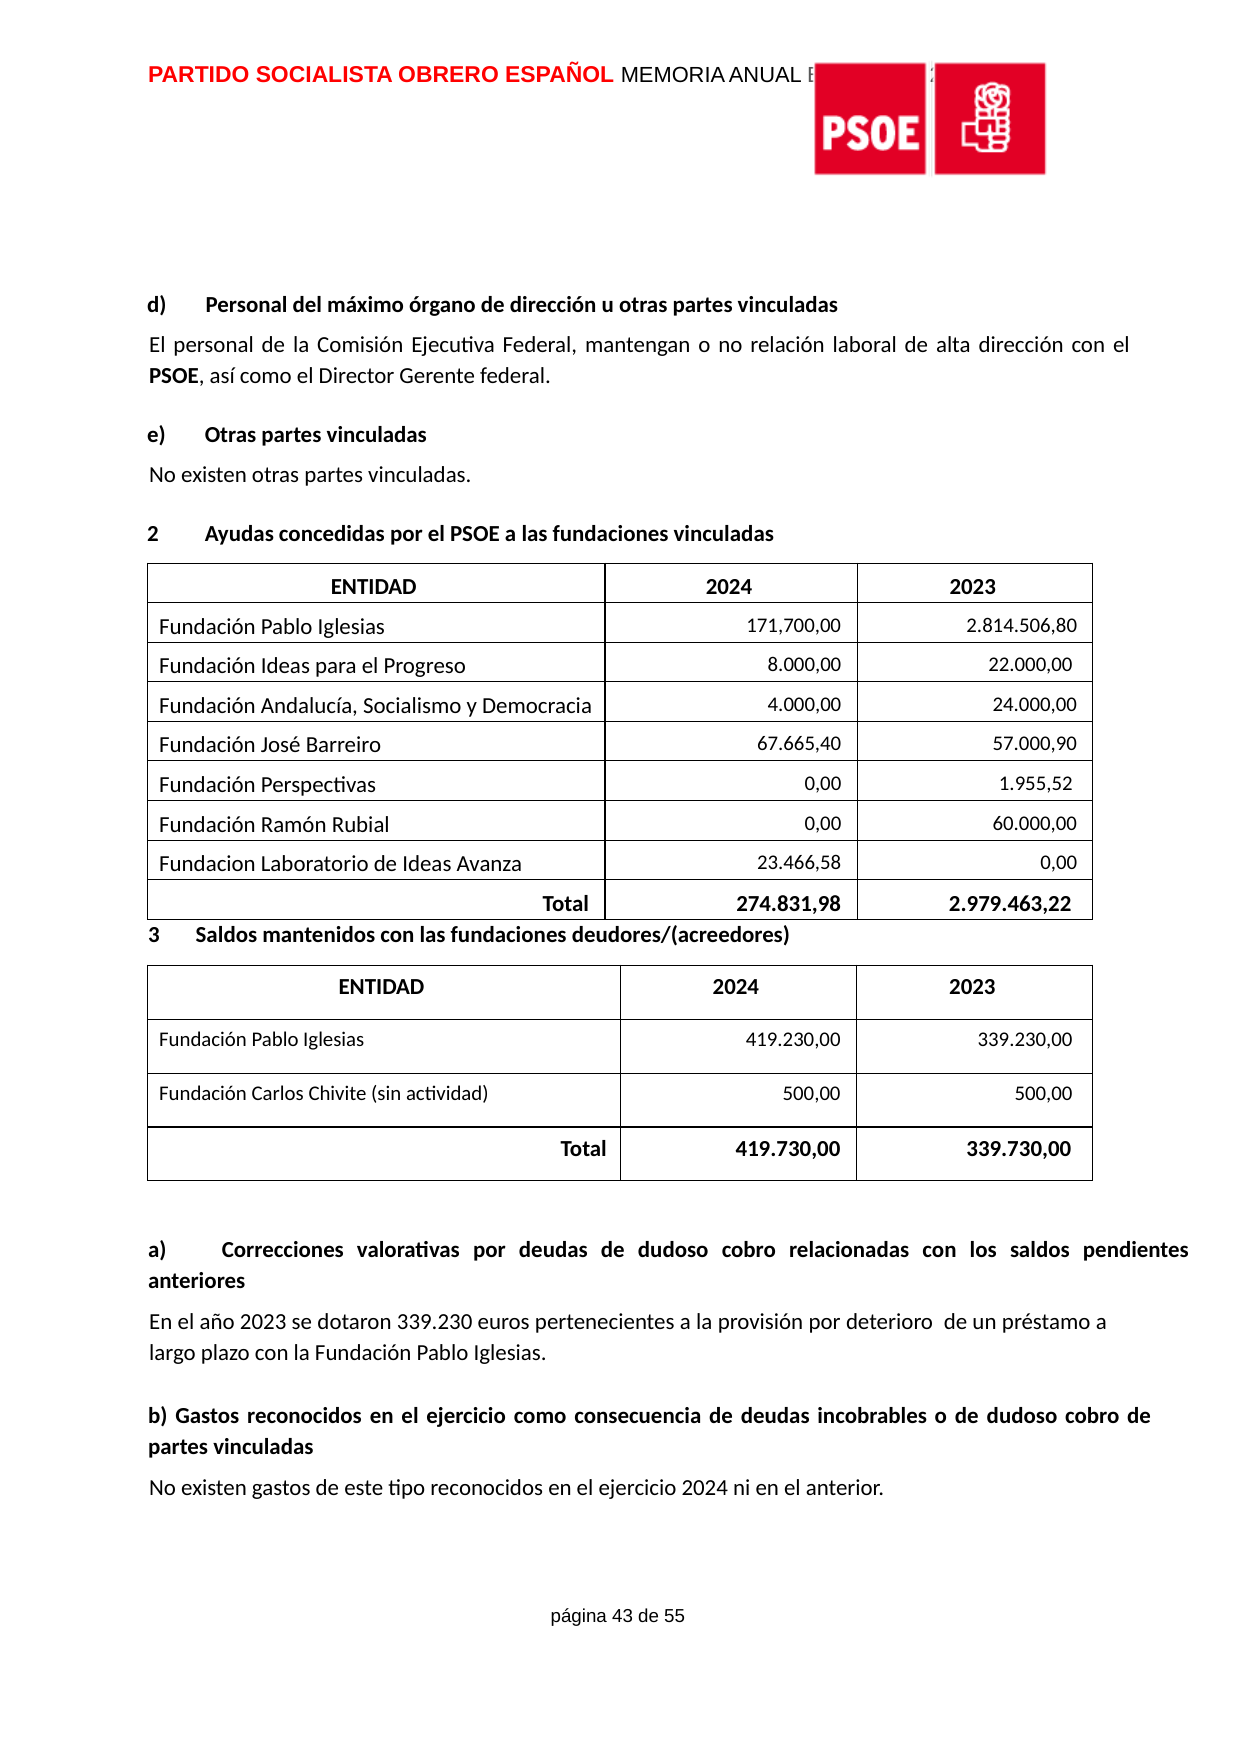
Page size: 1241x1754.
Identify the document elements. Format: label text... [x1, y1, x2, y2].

table_header ENTIDAD [148, 564, 604, 602]
table_cell 4.000,00 [606, 682, 857, 721]
table_header ENTIDAD [148, 966, 560, 1018]
table_cell Fundación Carlos Chivite (sin actividad) [148, 1074, 560, 1126]
table_cell Fundacion Laboratorio de Ideas Avanza [148, 841, 604, 879]
table_cell 67.665,40 [606, 722, 857, 760]
table_cell [560, 1020, 620, 1072]
table_cell 419.230,00 [621, 1020, 856, 1072]
table_header 2024 [606, 564, 857, 602]
text No existen gastos de este tipo reconocidos en el ejercicio 2024 ni en el anterior. [149, 1473, 1131, 1501]
table_header 2024 [621, 966, 856, 1018]
table_cell 339.730,00 [857, 1128, 1092, 1180]
text El personal de la Comisión Ejecutiva Federal, mantengan o no relación laboral de alta dirección con el PSOE, así como el Director Gerente federal. [149, 330, 1131, 389]
text No existen otras partes vinculadas. [149, 460, 1131, 488]
table_cell Fundación Ideas para el Progreso [148, 643, 604, 681]
text En el año 2023 se dotaron 339.230 euros pertenecientes a la provisión por deterioro de un préstamo a largo plazo con la Fundación Pablo Iglesias. [149, 1307, 1108, 1366]
table_cell [560, 1074, 620, 1126]
table_cell Fundación Pablo Iglesias [148, 603, 604, 642]
table_cell 23.466,58 [606, 841, 857, 879]
table_header [560, 966, 620, 1018]
table_cell 419.730,00 [621, 1128, 856, 1180]
table_cell 274.831,98 [606, 880, 857, 919]
table_cell 500,00 [857, 1074, 1092, 1126]
table_cell 2.979.463,22 [858, 880, 1092, 919]
table_cell 22.000,00 [858, 643, 1092, 681]
subtitle b) Gastos reconocidos en el ejercicio como consecuencia de deudas incobrables o de dudoso cobro de partes vinculadas [148, 1401, 1153, 1460]
subtitle e) Otras partes vinculadas [147, 420, 1190, 448]
table_cell [148, 1128, 560, 1180]
table_cell 57.000,90 [858, 722, 1092, 760]
table_header 2023 [858, 564, 1092, 602]
table_cell Fundación Pablo Iglesias [148, 1020, 560, 1072]
subtitle 3 Saldos mantenidos con las fundaciones deudores/(acreedores) [148, 920, 1190, 948]
table_cell 1.955,52 [858, 761, 1092, 800]
table_cell 60.000,00 [858, 801, 1092, 839]
table_cell 0,00 [858, 841, 1092, 879]
table_cell Total [560, 1128, 620, 1180]
table_cell 0,00 [606, 801, 857, 839]
table_cell 24.000,00 [858, 682, 1092, 721]
table_cell 339.230,00 [857, 1020, 1092, 1072]
table_cell Fundación Ramón Rubial [148, 801, 604, 839]
table_cell Fundación José Barreiro [148, 722, 604, 760]
subtitle a) Correcciones valorativas por deudas de dudoso cobro relacionadas con los saldos pendientes anteriores [148, 1235, 1190, 1294]
table_cell 2.814.506,80 [858, 603, 1092, 642]
subtitle 2 Ayudas concedidas por el PSOE a las fundaciones vinculadas [147, 519, 1190, 547]
table_cell Fundación Perspectivas [148, 761, 604, 800]
subtitle d) Personal del máximo órgano de dirección u otras partes vinculadas [147, 290, 1190, 318]
table_cell 171,700,00 [606, 603, 857, 642]
table_cell 0,00 [606, 761, 857, 800]
table_cell Total [148, 880, 604, 919]
table_cell 8.000,00 [606, 643, 857, 681]
table_cell 500,00 [621, 1074, 856, 1126]
table_cell Fundación Andalucía, Socialismo y Democracia [148, 682, 604, 721]
table_header 2023 [857, 966, 1092, 1018]
